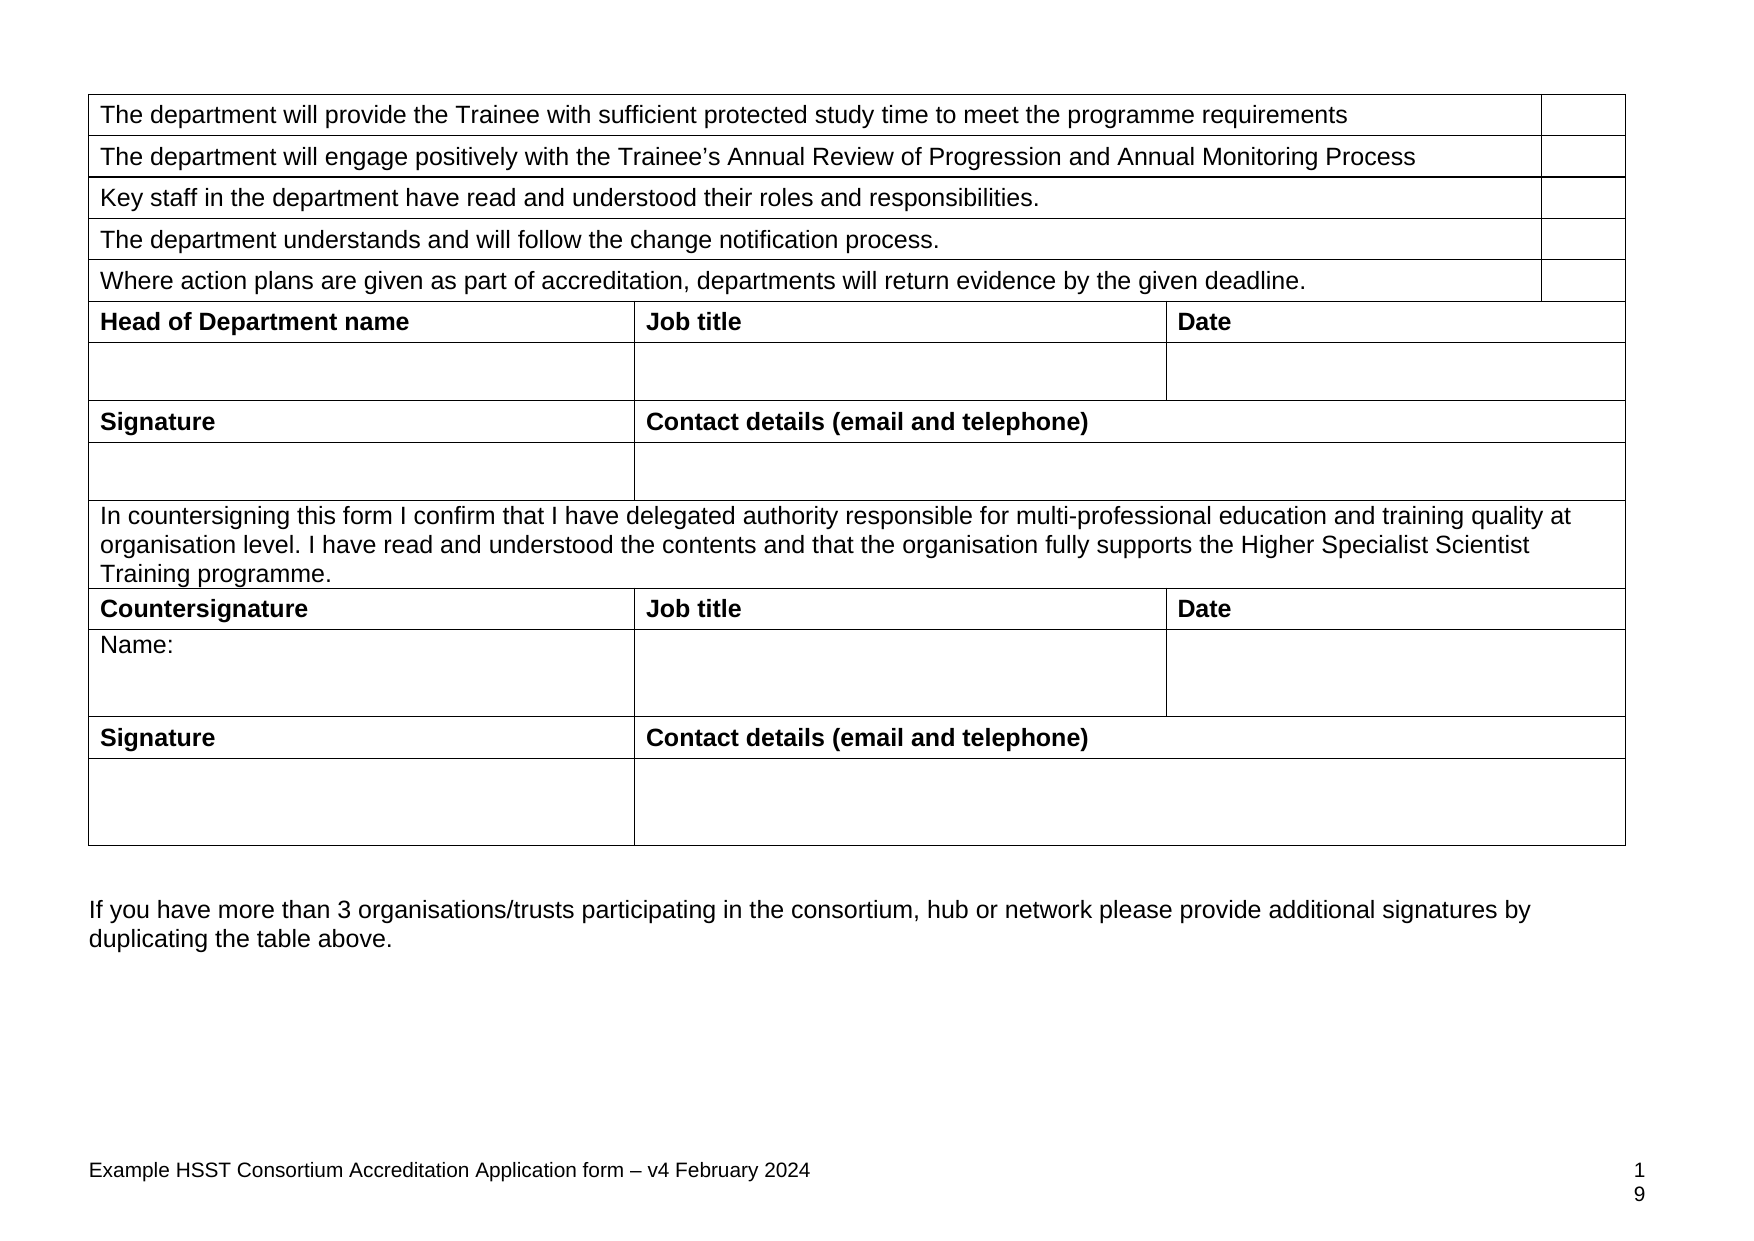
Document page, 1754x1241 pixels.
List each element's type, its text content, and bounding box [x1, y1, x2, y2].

table_cell In countersigning this form I confirm that I have delegated authority responsible for multi-professional education and training quality at organisation level. I have read and understood the contents and that the organisation fully supports the Higher Specialist Scientist Training programme. [89, 501, 1625, 588]
table_cell [1542, 136, 1625, 176]
table_cell [635, 630, 1166, 716]
table_cell [1167, 630, 1625, 716]
table_cell The department will engage positively with the Trainee’s Annual Review of Progression and Annual Monitoring Process [89, 136, 1541, 176]
table_cell Countersignature [89, 589, 634, 629]
table_cell Name: [89, 630, 634, 716]
table_cell The department will provide the Trainee with sufficient protected study time to meet the programme requirements [89, 95, 1541, 135]
table_cell [1542, 219, 1625, 259]
table_cell Contact details (email and telephone) [635, 401, 1625, 442]
table_cell Signature [89, 717, 634, 758]
table_cell [1542, 260, 1625, 301]
table_cell Date [1167, 302, 1625, 342]
table_cell Where action plans are given as part of accreditation, departments will return evidence by the given deadline. [89, 260, 1541, 301]
table_cell [1542, 178, 1625, 218]
table_cell Key staff in the department have read and understood their roles and responsibilities. [89, 178, 1541, 218]
table_cell Head of Department name [89, 302, 634, 342]
table_cell [635, 759, 1625, 845]
table_cell The department understands and will follow the change notification process. [89, 219, 1541, 259]
text If you have more than 3 organisations/trusts participating in the consortium, hub or network please provide additional signatures by duplicating the table above. [89, 896, 1636, 953]
table_cell [89, 759, 634, 845]
table_cell [89, 443, 634, 500]
table_cell Job title [635, 589, 1166, 629]
table_cell Signature [89, 401, 634, 442]
table_cell [1542, 95, 1625, 135]
table_cell Job title [635, 302, 1166, 342]
table_cell Date [1167, 589, 1625, 629]
table_cell [635, 443, 1625, 500]
table_cell [1167, 343, 1625, 400]
table_cell [635, 343, 1166, 400]
table_cell Contact details (email and telephone) [635, 717, 1625, 758]
table_cell [89, 343, 634, 400]
